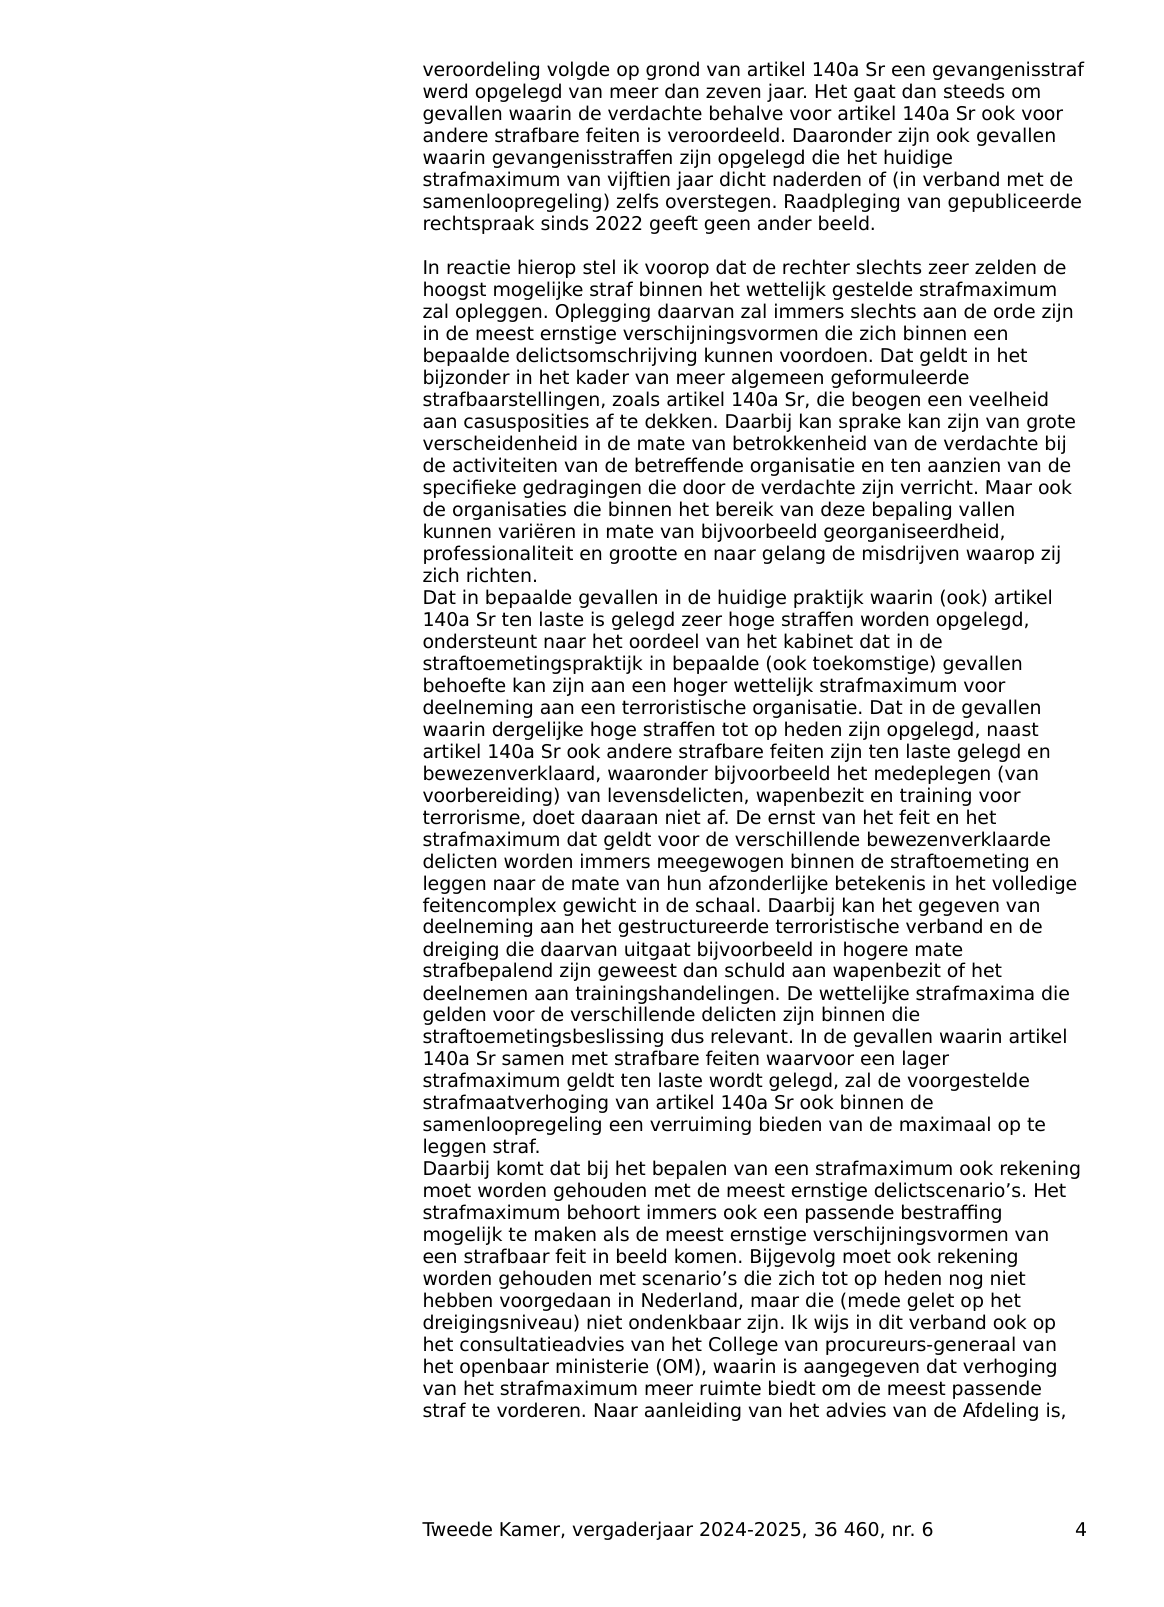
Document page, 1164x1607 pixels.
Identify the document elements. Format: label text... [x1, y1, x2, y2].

text veroordeling volgde op grond van artikel 140a Sr een gevangenisstraf werd opgelegd van meer dan zeven jaar. Het gaat dan steeds om gevallen waarin de verdachte behalve voor artikel 140a Sr ook voor andere strafbare feiten is veroordeeld. Daaronder zijn ook gevallen waarin gevangenisstraffen zijn opgelegd die het huidige strafmaximum van vijftien jaar dicht naderden of (in verband met de samenloopregeling) zelfs overstegen. Raadpleging van gepubliceerde rechtspraak sinds 2022 geeft geen ander beeld. [422, 59, 1087, 235]
text Dat in bepaalde gevallen in de huidige praktijk waarin (ook) artikel 140a Sr ten laste is gelegd zeer hoge straffen worden opgelegd, ondersteunt naar het oordeel van het kabinet dat in de straftoemetingspraktijk in bepaalde (ook toekomstige) gevallen behoefte kan zijn aan een hoger wettelijk strafmaximum voor deelneming aan een terroristische organisatie. Dat in de gevallen waarin dergelijke hoge straffen tot op heden zijn opgelegd, naast artikel 140a Sr ook andere strafbare feiten zijn ten laste gelegd en bewezenverklaard, waaronder bijvoorbeeld het medeplegen (van voorbereiding) van levensdelicten, wapenbezit en training voor terrorisme, doet daaraan niet af. De ernst van het feit en het strafmaximum dat geldt voor de verschillende bewezenverklaarde delicten worden immers meegewogen binnen de straftoemeting en leggen naar de mate van hun afzonderlijke betekenis in het volledige feitencomplex gewicht in de schaal. Daarbij kan het gegeven van deelneming aan het gestructureerde terroristische verband en de dreiging die daarvan uitgaat bijvoorbeeld in hogere mate strafbepalend zijn geweest dan schuld aan wapenbezit of het deelnemen aan trainingshandelingen. De wettelijke strafmaxima die gelden voor de verschillende delicten zijn binnen die straftoemetingsbeslissing dus relevant. In de gevallen waarin artikel 140a Sr samen met strafbare feiten waarvoor een lager strafmaximum geldt ten laste wordt gelegd, zal de voorgestelde strafmaatverhoging van artikel 140a Sr ook binnen de samenloopregeling een verruiming bieden van de maximaal op te leggen straf. [422, 587, 1087, 1158]
text Daarbij komt dat bij het bepalen van een strafmaximum ook rekening moet worden gehouden met de meest ernstige delictscenario’s. Het strafmaximum behoort immers ook een passende bestraffing mogelijk te maken als de meest ernstige verschijningsvormen van een strafbaar feit in beeld komen. Bijgevolg moet ook rekening worden gehouden met scenario’s die zich tot op heden nog niet hebben voorgedaan in Nederland, maar die (mede gelet op het dreigingsniveau) niet ondenkbaar zijn. Ik wijs in dit verband ook op het consultatieadvies van het College van procureurs-generaal van het openbaar ministerie (OM), waarin is aangegeven dat verhoging van het strafmaximum meer ruimte biedt om de meest passende straf te vorderen. Naar aanleiding van het advies van de Afdeling is, [422, 1158, 1087, 1422]
text In reactie hierop stel ik voorop dat de rechter slechts zeer zelden de hoogst mogelijke straf binnen het wettelijk gestelde strafmaximum zal opleggen. Oplegging daarvan zal immers slechts aan de orde zijn in de meest ernstige verschijningsvormen die zich binnen een bepaalde delictsomschrijving kunnen voordoen. Dat geldt in het bijzonder in het kader van meer algemeen geformuleerde strafbaarstellingen, zoals artikel 140a Sr, die beogen een veelheid aan casusposities af te dekken. Daarbij kan sprake kan zijn van grote verscheidenheid in de mate van betrokkenheid van de verdachte bij de activiteiten van de betreffende organisatie en ten aanzien van de specifieke gedragingen die door de verdachte zijn verricht. Maar ook de organisaties die binnen het bereik van deze bepaling vallen kunnen variëren in mate van bijvoorbeeld georganiseerdheid, professionaliteit en grootte en naar gelang de misdrijven waarop zij zich richten. [422, 257, 1087, 587]
